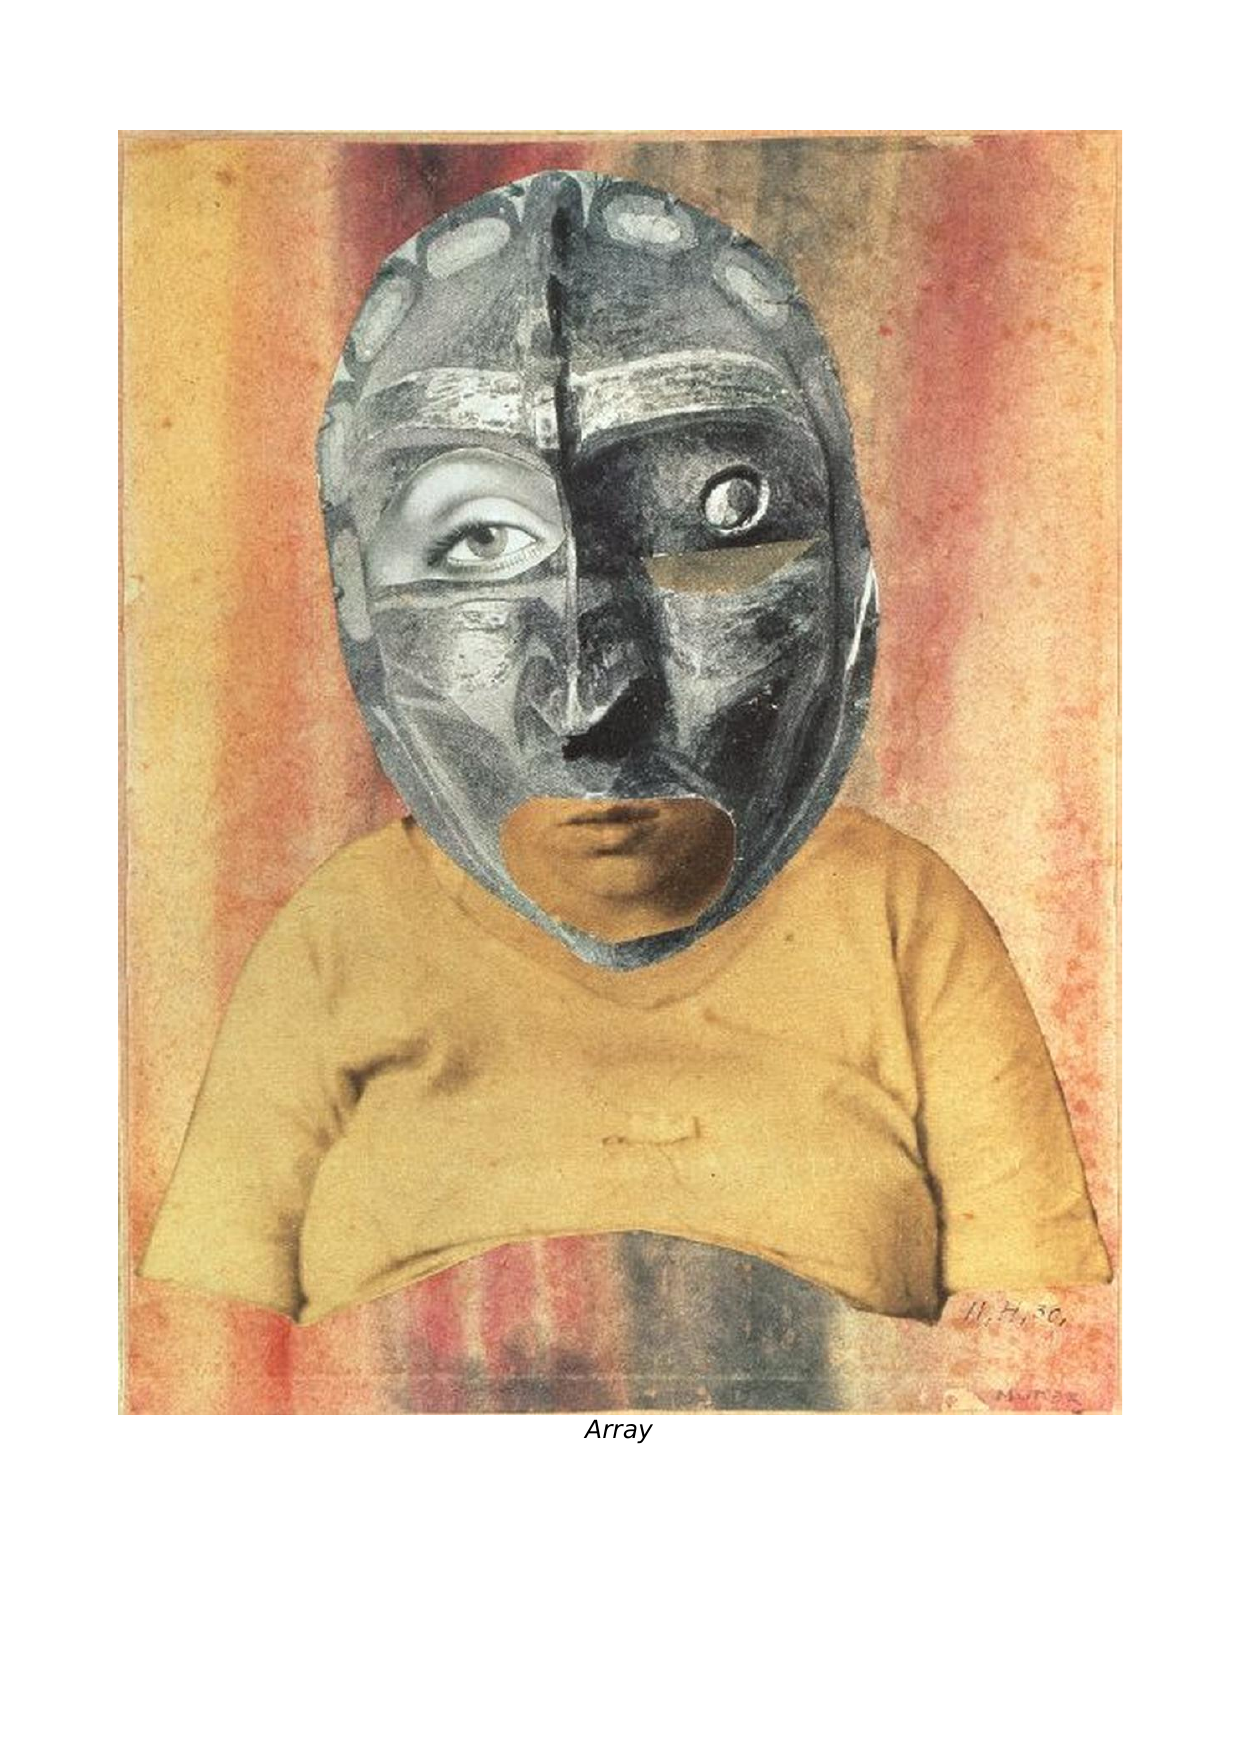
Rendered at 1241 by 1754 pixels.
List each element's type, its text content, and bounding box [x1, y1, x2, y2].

text Array [118, 1415, 1122, 1444]
picture [118, 130, 1123, 1415]
